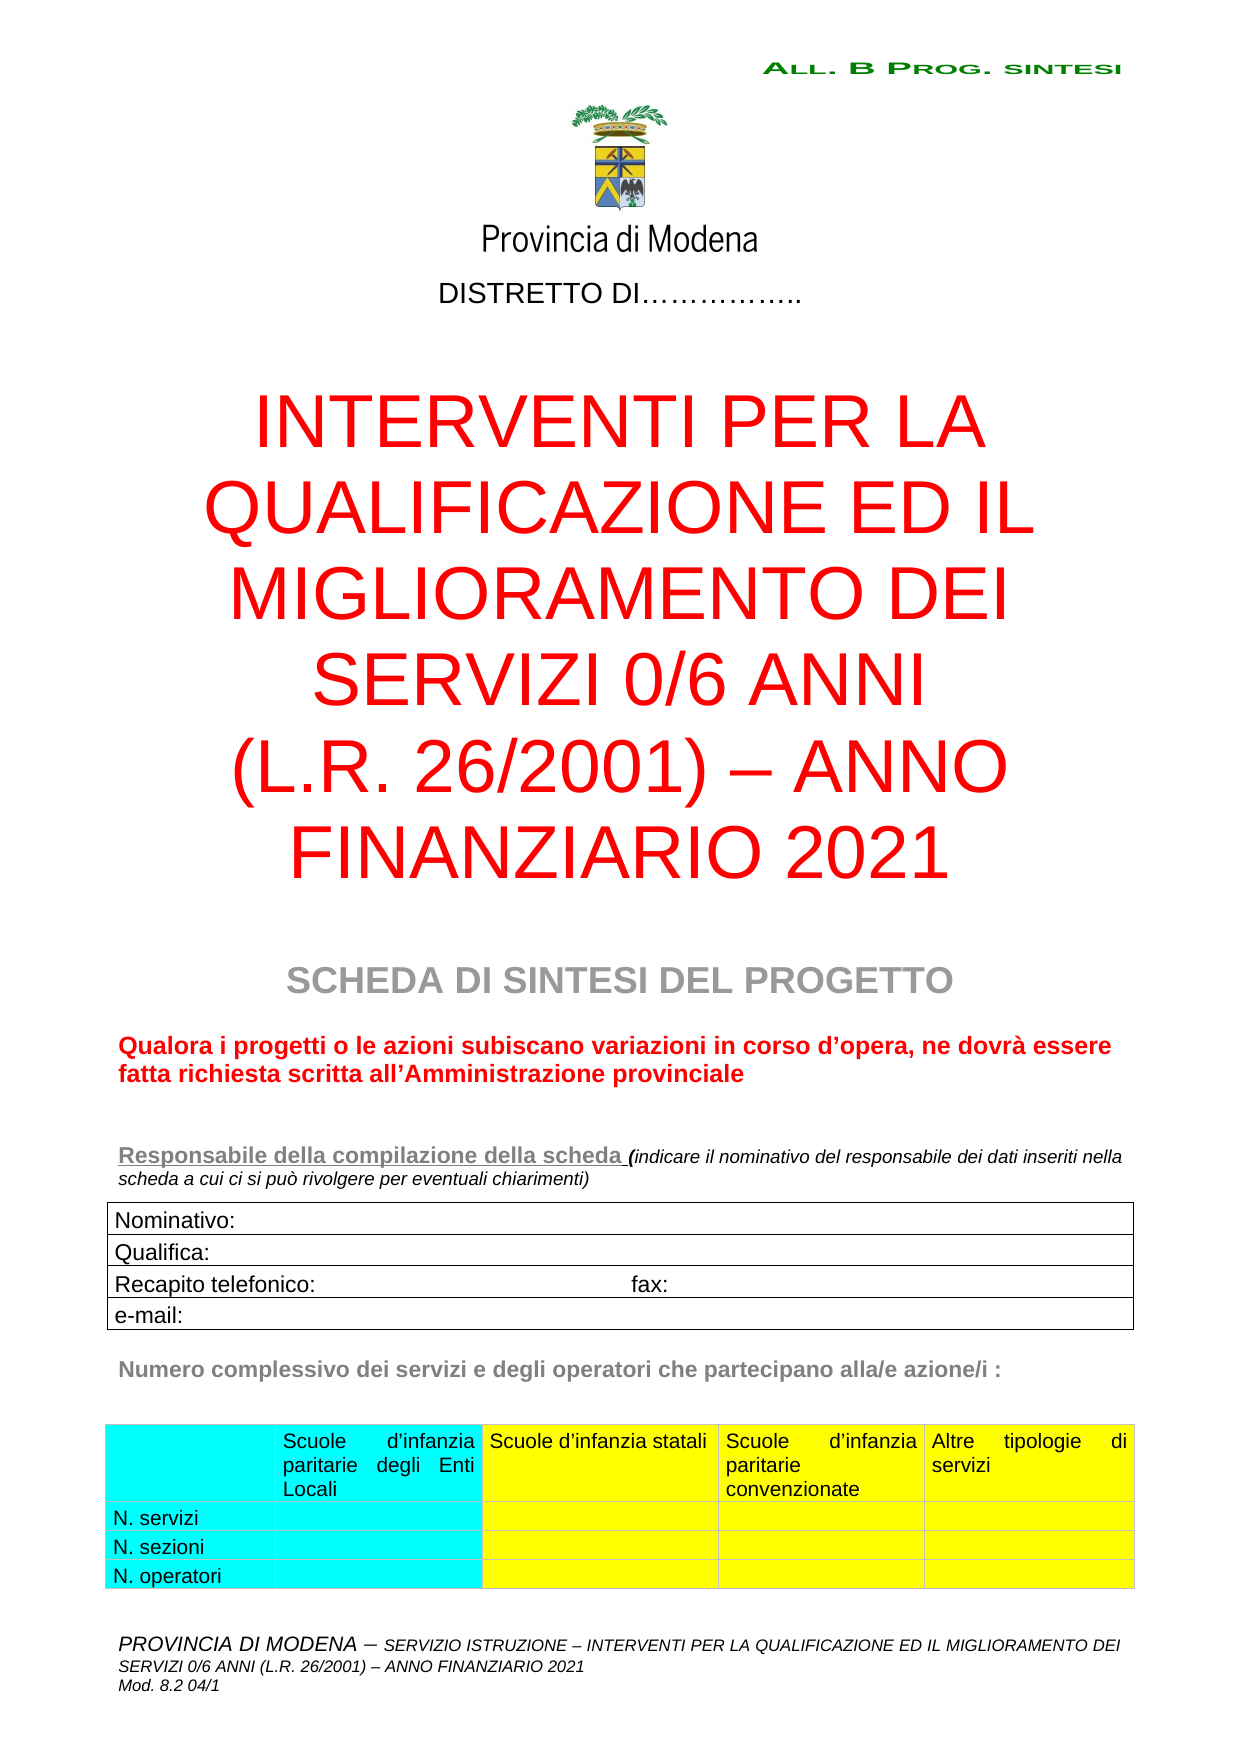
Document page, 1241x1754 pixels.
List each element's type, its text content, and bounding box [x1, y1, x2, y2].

text SCHEDA DI SINTESI DEL PROGETTO [118, 959, 1122, 1002]
table_cell [483, 1560, 718, 1588]
table_header Nominativo: [108, 1203, 1133, 1234]
table_cell [276, 1531, 482, 1559]
picture [482, 104, 758, 253]
table_cell [276, 1502, 482, 1530]
table_cell [925, 1560, 1134, 1588]
table_cell N. servizi [106, 1502, 275, 1530]
table_cell [925, 1531, 1134, 1559]
table_cell [719, 1502, 924, 1530]
table_cell [276, 1560, 482, 1588]
text Responsabile della compilazione della scheda (indicare il nominativo del responsabile dei dati inseriti nella scheda a cui ci si può rivolgere per eventuali chiarimenti) [118, 1142, 1122, 1190]
table_header Scuole d’infanzia paritarie degli Enti Locali [276, 1425, 482, 1501]
table_header [106, 1425, 275, 1501]
table_header Scuole d’infanzia paritarie convenzionate [719, 1425, 924, 1501]
table_cell Qualifica: [108, 1235, 1133, 1265]
table_header Altre tipologie di servizi [925, 1425, 1134, 1501]
table_cell N. operatori [106, 1560, 275, 1588]
text Qualora i progetti o le azioni subiscano variazioni in corso d’opera, ne dovrà essere fatta richiesta scritta all’Amministrazione provinciale [118, 1031, 1122, 1088]
text DISTRETTO DI…………….. [118, 276, 1122, 309]
table_cell e-mail: [108, 1298, 1133, 1328]
text INTERVENTI PER LA QUALIFICAZIONE ED IL MIGLIORAMENTO DEI SERVIZI 0/6 ANNI [118, 377, 1122, 722]
table_cell [483, 1531, 718, 1559]
text Numero complessivo dei servizi e degli operatori che partecipano alla/e azione/i : [118, 1356, 1122, 1382]
table_cell [719, 1560, 924, 1588]
table_cell N. sezioni [106, 1531, 275, 1559]
table_cell Recapito telefonico: fax: [108, 1266, 1133, 1297]
table_cell [483, 1502, 718, 1530]
table_cell [719, 1531, 924, 1559]
text (L.R. 26/2001) – ANNO FINANZIARIO 2021 [118, 722, 1122, 894]
table_header Scuole d’infanzia statali [483, 1425, 718, 1501]
table_cell [925, 1502, 1134, 1530]
